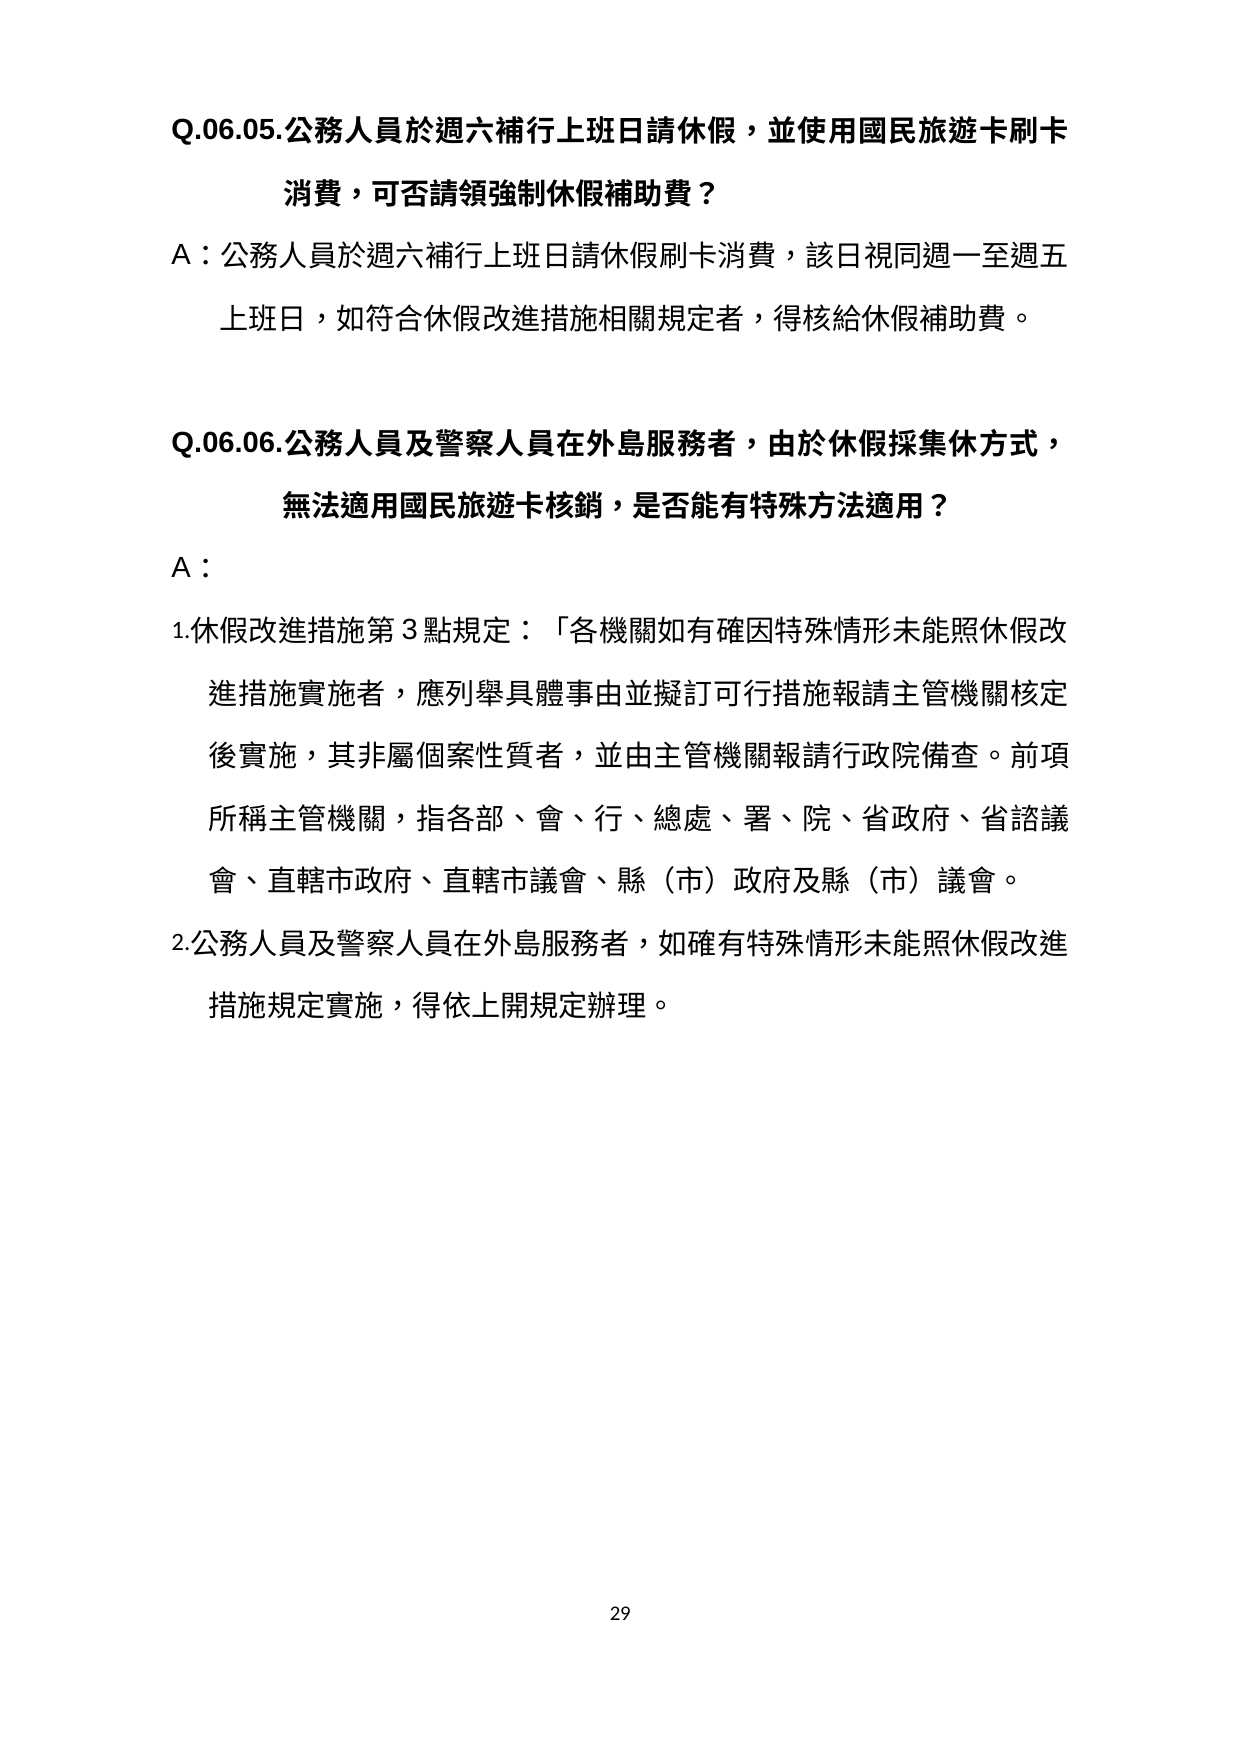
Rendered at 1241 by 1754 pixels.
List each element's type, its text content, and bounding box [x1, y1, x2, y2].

list 休假改進措施第3點規定：「各機關如有確因特殊情形未能照休假改進措施實施者，應列舉具體事由並擬訂可行措施報請主管機關核定後實施，其非屬個案性質者，並由主管機關報請行政院備查。前項所稱主管機關，指各部、會、行、總處、署、院、省政府、省諮議會、直轄市政府、直轄市議會、縣（市）政府及縣（市）議會。 [171, 587, 1069, 900]
text Q.06.05.公務人員於週六補行上班日請休假，並使用國民旅遊卡刷卡消費，可否請領強制休假補助費？ [171, 87, 1069, 212]
list 公務人員及警察人員在外島服務者，如確有特殊情形未能照休假改進措施規定實施，得依上開規定辦理。 [171, 900, 1069, 1025]
text A：公務人員於週六補行上班日請休假刷卡消費，該日視同週一至週五上班日，如符合休假改進措施相關規定者，得核給休假補助費。 [171, 212, 1069, 337]
text A： [171, 525, 1069, 587]
text Q.06.06.公務人員及警察人員在外島服務者，由於休假採集休方式，無法適用國民旅遊卡核銷，是否能有特殊方法適用？ [171, 400, 1069, 525]
